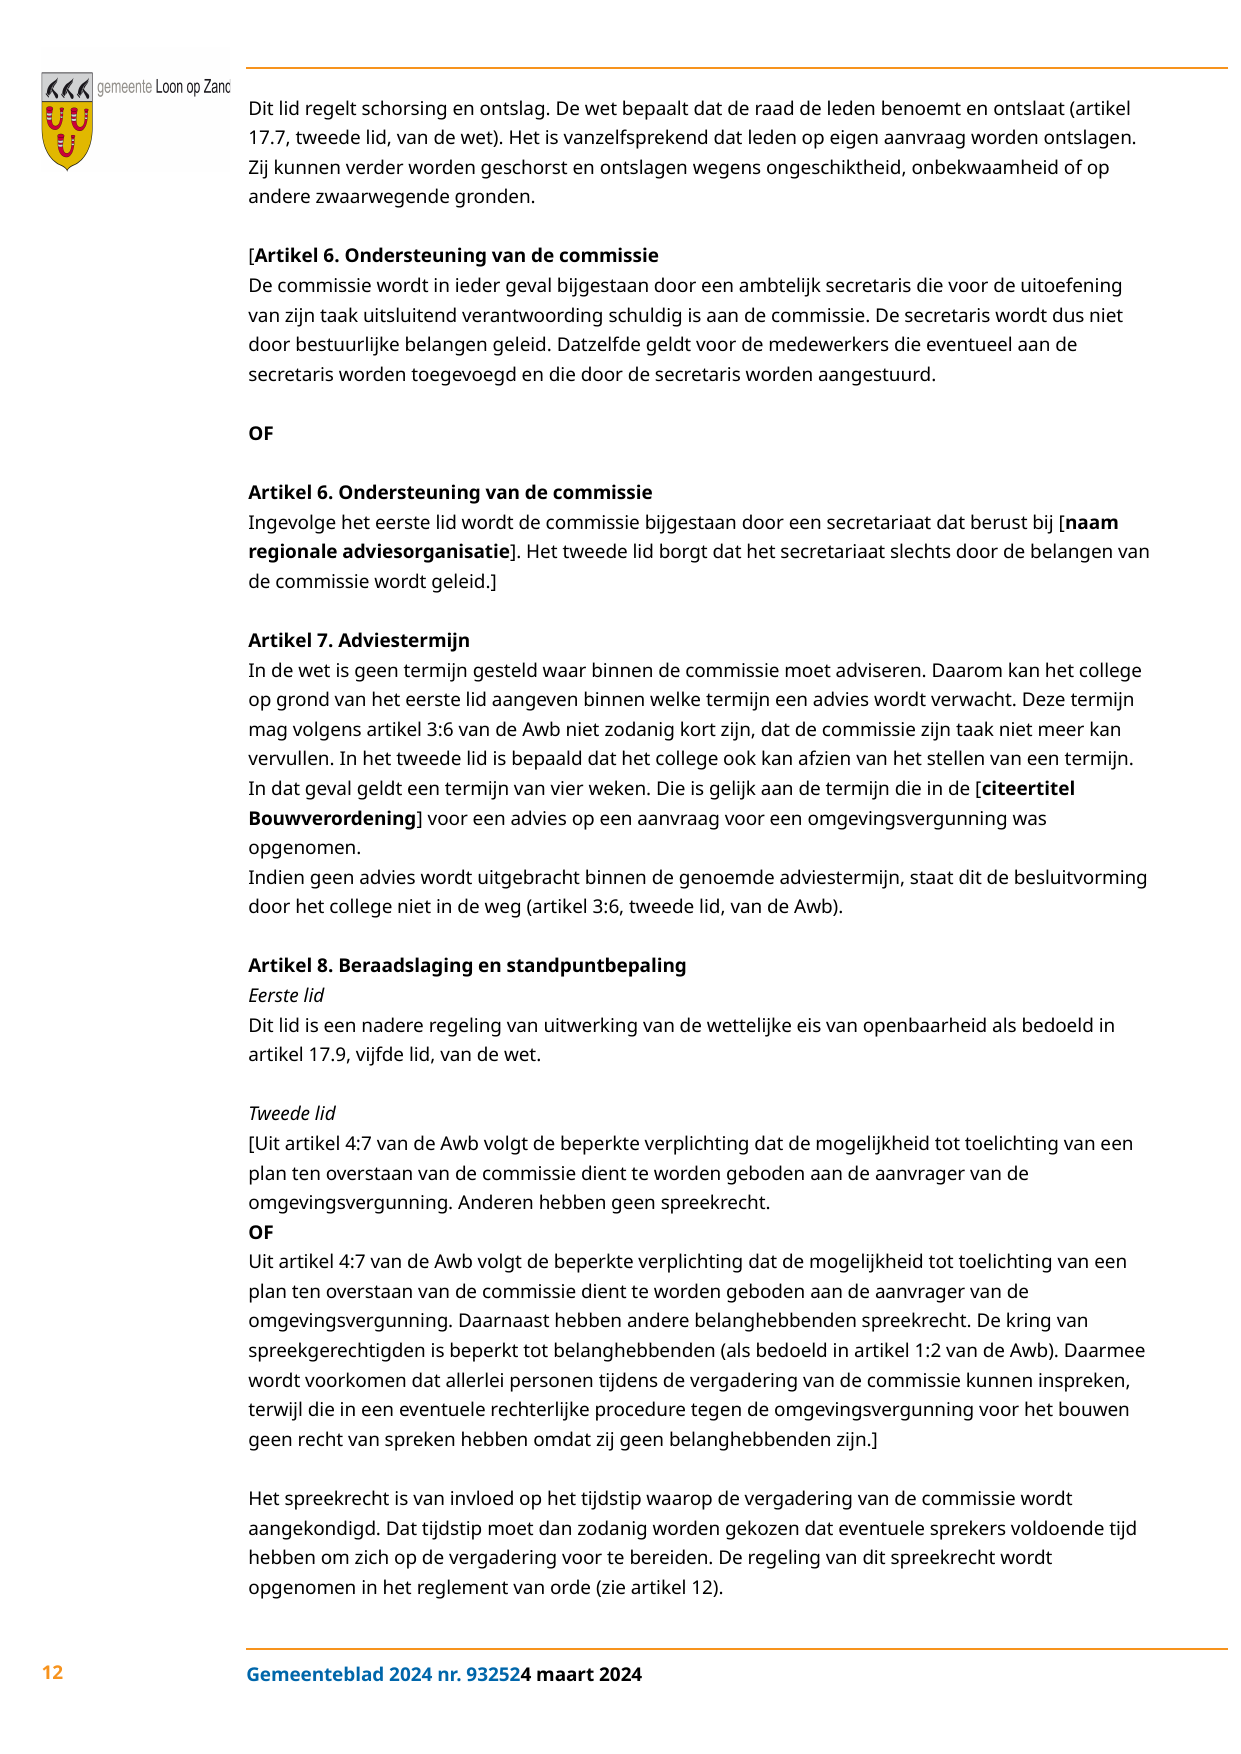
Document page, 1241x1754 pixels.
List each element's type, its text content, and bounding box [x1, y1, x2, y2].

text Ingevolge het eerste lid wordt de commissie bijgestaan door een secretariaat dat berust bij [naam regionale adviesorganisatie]. Het tweede lid borgt dat het secretariaat slechts door de belangen van de commissie wordt geleid.] [248, 509, 1152, 594]
text De commissie wordt in ieder geval bijgestaan door een ambtelijk secretaris die voor de uitoefening van zijn taak uitsluitend verantwoording schuldig is aan de commissie. De secretaris wordt dus niet door bestuurlijke belangen geleid. Datzelfde geldt voor de medewerkers die eventueel aan de secretaris worden toegevoegd en die door de secretaris worden aangestuurd. [248, 272, 1152, 387]
text Dit lid regelt schorsing en ontslag. De wet bepaalt dat de raad de leden benoemt en ontslaat (artikel 17.7, tweede lid, van de wet). Het is vanzelfsprekend dat leden op eigen aanvraag worden ontslagen. Zij kunnen verder worden geschorst en ontslagen wegens ongeschiktheid, onbekwaamheid of op andere zwaarwegende gronden. [248, 95, 1152, 209]
text Indien geen advies wordt uitgebracht binnen de genoemde adviestermijn, staat dit de besluitvorming door het college niet in de weg (artikel 3:6, tweede lid, van de Awb). [248, 864, 1152, 919]
picture [41, 47, 231, 172]
text Het spreekrecht is van invloed op het tijdstip waarop de vergadering van de commissie wordt aangekondigd. Dat tijdstip moet dan zodanig worden gekozen dat eventuele sprekers voldoende tijd hebben om zich op de vergadering voor te bereiden. De regeling van dit spreekrecht wordt opgenomen in het reglement van orde (zie artikel 12). [248, 1485, 1152, 1600]
text In de wet is geen termijn gesteld waar binnen de commissie moet adviseren. Daarom kan het college op grond van het eerste lid aangeven binnen welke termijn een advies wordt verwacht. Deze termijn mag volgens artikel 3:6 van de Awb niet zodanig kort zijn, dat de commissie zijn taak niet meer kan vervullen. In het tweede lid is bepaald dat het college ook kan afzien van het stellen van een termijn. In dat geval geldt een termijn van vier weken. Die is gelijk aan de termijn die in de [citeertitel Bouwverordening] voor een advies op een aanvraag voor een omgevingsvergunning was opgenomen. [248, 657, 1152, 860]
text Artikel 6. Ondersteuning van de commissie [248, 479, 1152, 505]
text Artikel 8. Beraadslaging en standpuntbepaling [248, 953, 1152, 978]
text [Artikel 6. Ondersteuning van de commissie [248, 243, 1152, 268]
text Artikel 7. Adviestermijn [248, 627, 1152, 653]
text Uit artikel 4:7 van de Awb volgt de beperkte verplichting dat de mogelijkheid tot toelichting van een plan ten overstaan van de commissie dient te worden geboden aan de aanvrager van de omgevingsvergunning. Daarnaast hebben andere belanghebbenden spreekrecht. De kring van spreekgerechtigden is beperkt tot belanghebbenden (als bedoeld in artikel 1:2 van de Awb). Daarmee wordt voorkomen dat allerlei personen tijdens de vergadering van de commissie kunnen inspreken, terwijl die in een eventuele rechterlijke procedure tegen de omgevingsvergunning voor het bouwen geen recht van spreken hebben omdat zij geen belanghebbenden zijn.] [248, 1248, 1152, 1452]
text Eerste lid [248, 982, 1152, 1008]
text Tweede lid [248, 1101, 1152, 1126]
text [Uit artikel 4:7 van de Awb volgt de beperkte verplichting dat de mogelijkheid tot toelichting van een plan ten overstaan van de commissie dient te worden geboden aan de aanvrager van de omgevingsvergunning. Anderen hebben geen spreekrecht. [248, 1130, 1152, 1215]
text OF [248, 420, 1152, 446]
text Dit lid is een nadere regeling van uitwerking van de wettelijke eis van openbaarheid als bedoeld in artikel 17.9, vijfde lid, van de wet. [248, 1012, 1152, 1067]
text OF [248, 1219, 1152, 1245]
